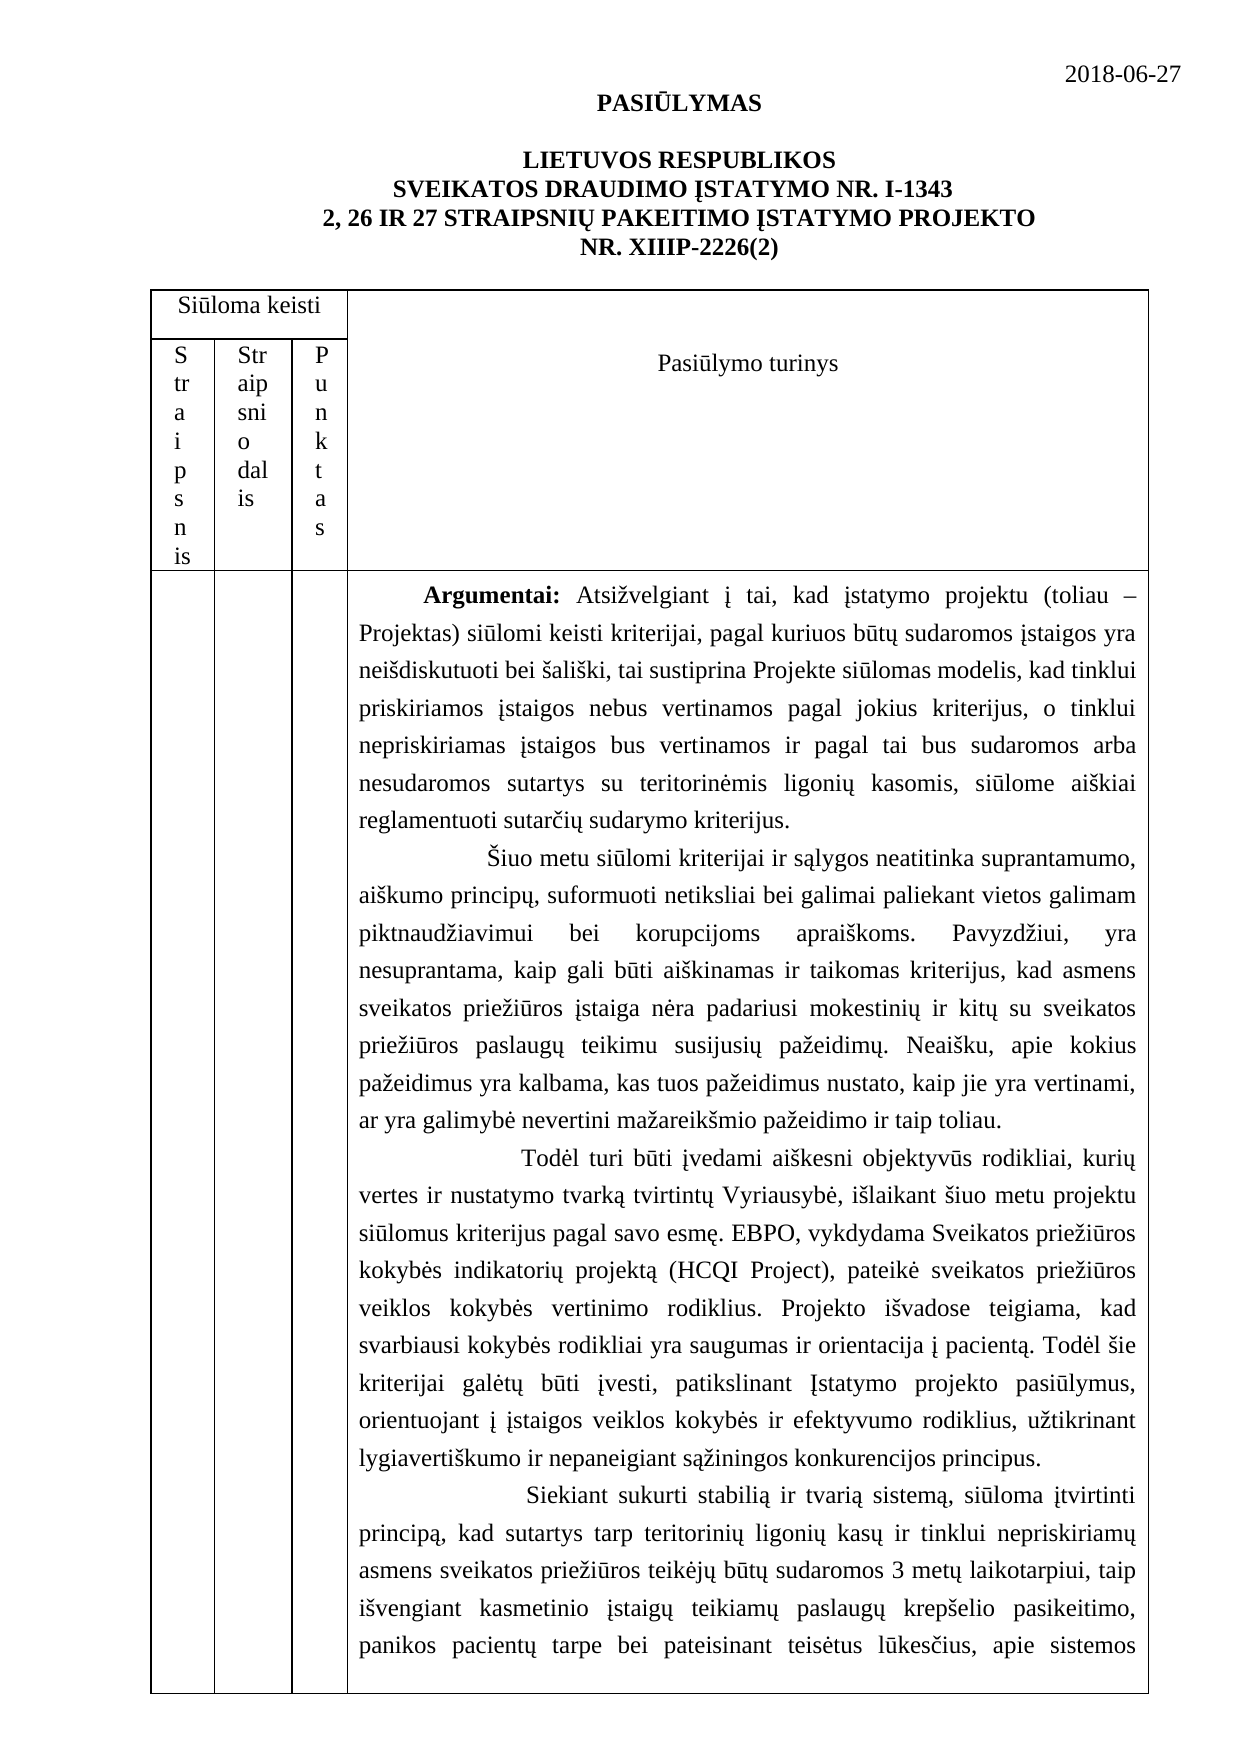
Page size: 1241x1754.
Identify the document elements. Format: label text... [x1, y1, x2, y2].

table_cell Punktas [293, 340, 347, 570]
text PASIŪLYMAS [177, 88, 1181, 117]
table_cell Straipsnio dalis [215, 340, 291, 570]
text 2, 26 IR 27 STRAIPSNIŲ PAKEITIMO ĮSTATYMO PROJEKTO [177, 203, 1181, 232]
table_cell [293, 571, 347, 1693]
table_cell Argumentai: Atsižvelgiant į tai, kad įstatymo projektu (toliau – Projektas) siūlomi keisti kriterijai, pagal kuriuos būtų sudaromos įstaigos yra neišdiskutuoti bei šališki, tai sustiprina Projekte siūlomas modelis, kad tinklui priskiriamos įstaigos nebus vertinamos pagal jokius kriterijus, o tinklui nepriskiriamas įstaigos bus vertinamos ir pagal tai bus sudaromos arba nesudaromos sutartys su teritorinėmis ligonių kasomis, siūlome aiškiai reglamentuoti sutarčių sudarymo kriterijus. Šiuo metu siūlomi kriterijai ir sąlygos neatitinka suprantamumo, aiškumo principų, suformuoti netiksliai bei galimai paliekant vietos galimam piktnaudžiavimui bei korupcijoms apraiškoms. Pavyzdžiui, yra nesuprantama, kaip gali būti aiškinamas ir taikomas kriterijus, kad asmens sveikatos priežiūros įstaiga nėra padariusi mokestinių ir kitų su sveikatos priežiūros paslaugų teikimu susijusių pažeidimų. Neaišku, apie kokius pažeidimus yra kalbama, kas tuos pažeidimus nustato, kaip jie yra vertinami, ar yra galimybė nevertini mažareikšmio pažeidimo ir taip toliau. Todėl turi būti įvedami aiškesni objektyvūs rodikliai, kurių vertes ir nustatymo tvarką tvirtintų Vyriausybė, išlaikant šiuo metu projektu siūlomus kriterijus pagal savo esmę. EBPO, vykdydama Sveikatos priežiūros kokybės indikatorių projektą (HCQI Project), pateikė sveikatos priežiūros veiklos kokybės vertinimo rodiklius. Projekto išvadose teigiama, kad svarbiausi kokybės rodikliai yra saugumas ir orientacija į pacientą. Todėl šie kriterijai galėtų būti įvesti, patikslinant Įstatymo projekto pasiūlymus, orientuojant į įstaigos veiklos kokybės ir efektyvumo rodiklius, užtikrinant lygiavertiškumo ir nepaneigiant sąžiningos konkurencijos principus. Siekiant sukurti stabilią ir tvarią sistemą, siūloma įtvirtinti principą, kad sutartys tarp teritorinių ligonių kasų ir tinklui nepriskiriamų asmens sveikatos priežiūros teikėjų būtų sudaromos 3 metų laikotarpiui, taip išvengiant kasmetinio įstaigų teikiamų paslaugų krepšelio pasikeitimo, panikos pacientų tarpe bei pateisinant teisėtus lūkesčius, apie sistemos [348, 571, 1148, 1693]
text SVEIKATOS DRAUDIMO ĮSTATYMO NR. I-1343 [177, 174, 1181, 203]
table_cell [152, 571, 214, 1693]
text NR. XIIIP-2226(2) [177, 232, 1181, 260]
text 2018-06-27 [177, 59, 1181, 88]
table_cell [215, 571, 291, 1693]
table_cell Straipsnis [152, 340, 214, 570]
text LIETUVOS RESPUBLIKOS [177, 145, 1181, 174]
table_header Pasiūlymo turinys [348, 291, 1148, 570]
table_header Siūloma keisti [152, 291, 347, 338]
